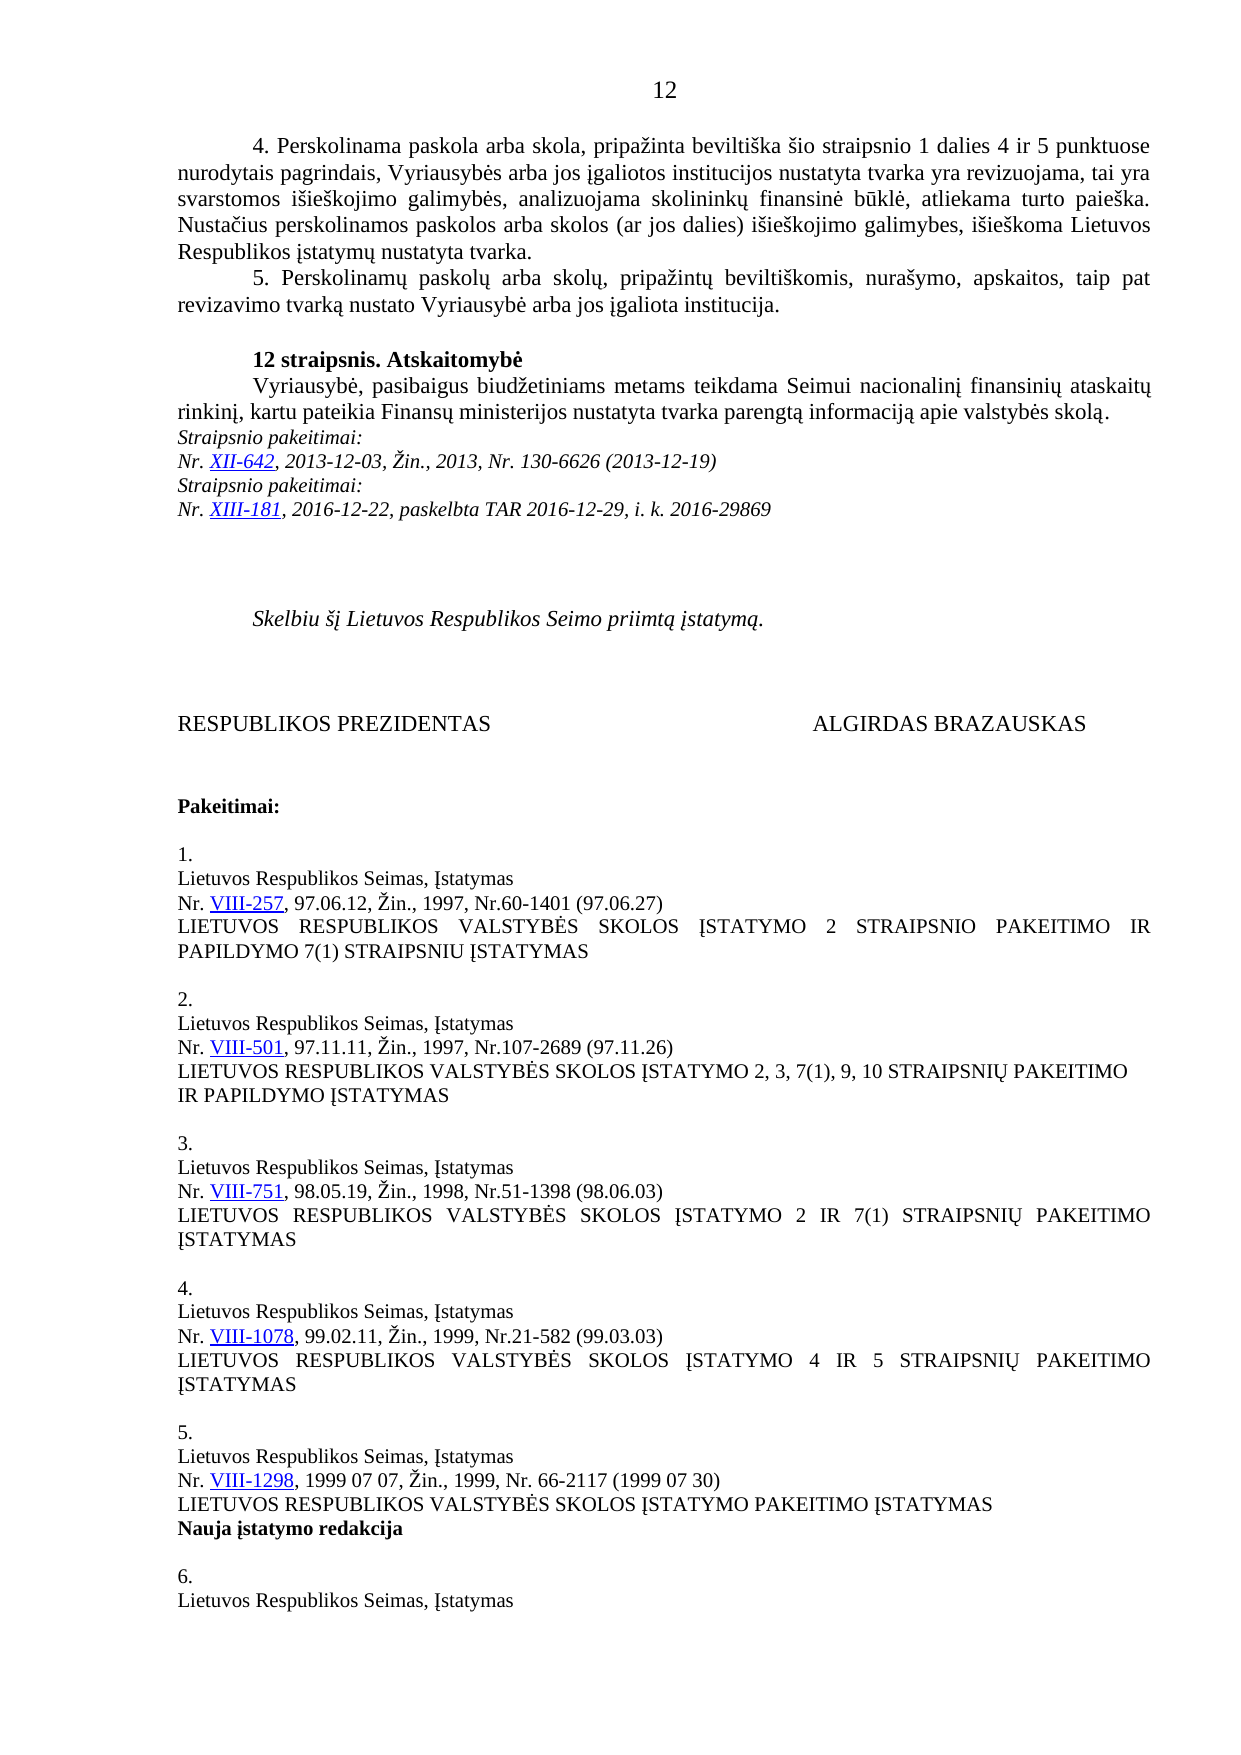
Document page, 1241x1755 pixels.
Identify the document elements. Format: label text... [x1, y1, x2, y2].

text Nr. VIII-1078, 99.02.11, Žin., 1999, Nr.21-582 (99.03.03) [177, 1323, 1152, 1348]
text Vyriausybė, pasibaigus biudžetiniams metams teikdama Seimui nacionalinį finansinių ataskaitų rinkinį, kartu pateikia Finansų ministerijos nustatyta tvarka parengtą informaciją apie valstybės skolą. [177, 372, 1152, 425]
text 12 straipsnis. Atskaitomybė [177, 346, 1152, 372]
text Lietuvos Respublikos Seimas, Įstatymas [177, 1011, 1152, 1035]
text Nr. XIII-181, 2016-12-22, paskelbta TAR 2016-12-29, i. k. 2016-29869 [177, 497, 1152, 521]
text 4. Perskolinama paskola arba skola, pripažinta beviltiška šio straipsnio 1 dalies 4 ir 5 punktuose nurodytais pagrindais, Vyriausybės arba jos įgaliotos institucijos nustatyta tvarka yra revizuojama, tai yra svarstomos išieškojimo galimybės, analizuojama skolininkų finansinė būklė, atliekama turto paieška. Nustačius perskolinamos paskolos arba skolos (ar jos dalies) išieškojimo galimybes, išieškoma Lietuvos Respublikos įstatymų nustatyta tvarka. [177, 132, 1152, 264]
text Nr. VIII-257, 97.06.12, Žin., 1997, Nr.60-1401 (97.06.27) [177, 890, 1152, 914]
text Nr. VIII-1298, 1999 07 07, Žin., 1999, Nr. 66-2117 (1999 07 30) [177, 1468, 1152, 1492]
text Lietuvos Respublikos Seimas, Įstatymas [177, 866, 1152, 890]
text 2. [177, 987, 1152, 1011]
text 4. [177, 1275, 1152, 1299]
text LIETUVOS RESPUBLIKOS VALSTYBĖS SKOLOS ĮSTATYMO 4 IR 5 STRAIPSNIŲ PAKEITIMO ĮSTATYMAS [177, 1348, 1152, 1396]
text Lietuvos Respublikos Seimas, Įstatymas [177, 1588, 1152, 1612]
text 1. [177, 842, 1152, 866]
text LIETUVOS RESPUBLIKOS VALSTYBĖS SKOLOS ĮSTATYMO 2 IR 7(1) STRAIPSNIŲ PAKEITIMO ĮSTATYMAS [177, 1203, 1152, 1251]
text Lietuvos Respublikos Seimas, Įstatymas [177, 1444, 1152, 1468]
text LIETUVOS RESPUBLIKOS VALSTYBĖS SKOLOS ĮSTATYMO PAKEITIMO ĮSTATYMAS [177, 1492, 1152, 1516]
text Nauja įstatymo redakcija [177, 1516, 1152, 1540]
text Straipsnio pakeitimai: [177, 473, 1152, 497]
text LIETUVOS RESPUBLIKOS VALSTYBĖS SKOLOS ĮSTATYMO 2 STRAIPSNIO PAKEITIMO IR PAPILDYMO 7(1) STRAIPSNIU ĮSTATYMAS [177, 914, 1152, 963]
text Nr. VIII-501, 97.11.11, Žin., 1997, Nr.107-2689 (97.11.26) [177, 1035, 1152, 1059]
text LIETUVOS RESPUBLIKOS VALSTYBĖS SKOLOS ĮSTATYMO 2, 3, 7(1), 9, 10 STRAIPSNIŲ PAKEITIMO IR PAPILDYMO ĮSTATYMAS [177, 1059, 1152, 1107]
text 5. [177, 1420, 1152, 1444]
text RESPUBLIKOS PREZIDENTAS ALGIRDAS BRAZAUSKAS [177, 710, 1152, 737]
text Straipsnio pakeitimai: [177, 425, 1152, 449]
text 3. [177, 1131, 1152, 1155]
text 5. Perskolinamų paskolų arba skolų, pripažintų beviltiškomis, nurašymo, apskaitos, taip pat revizavimo tvarką nustato Vyriausybė arba jos įgaliota institucija. [177, 264, 1152, 317]
text Lietuvos Respublikos Seimas, Įstatymas [177, 1299, 1152, 1323]
text 6. [177, 1564, 1152, 1588]
text Nr. XII-642, 2013-12-03, Žin., 2013, Nr. 130-6626 (2013-12-19) [177, 449, 1152, 473]
text Pakeitimai: [177, 794, 1152, 818]
text Skelbiu šį Lietuvos Respublikos Seimo priimtą įstatymą. [177, 605, 1152, 631]
text Nr. VIII-751, 98.05.19, Žin., 1998, Nr.51-1398 (98.06.03) [177, 1179, 1152, 1203]
text Lietuvos Respublikos Seimas, Įstatymas [177, 1155, 1152, 1179]
